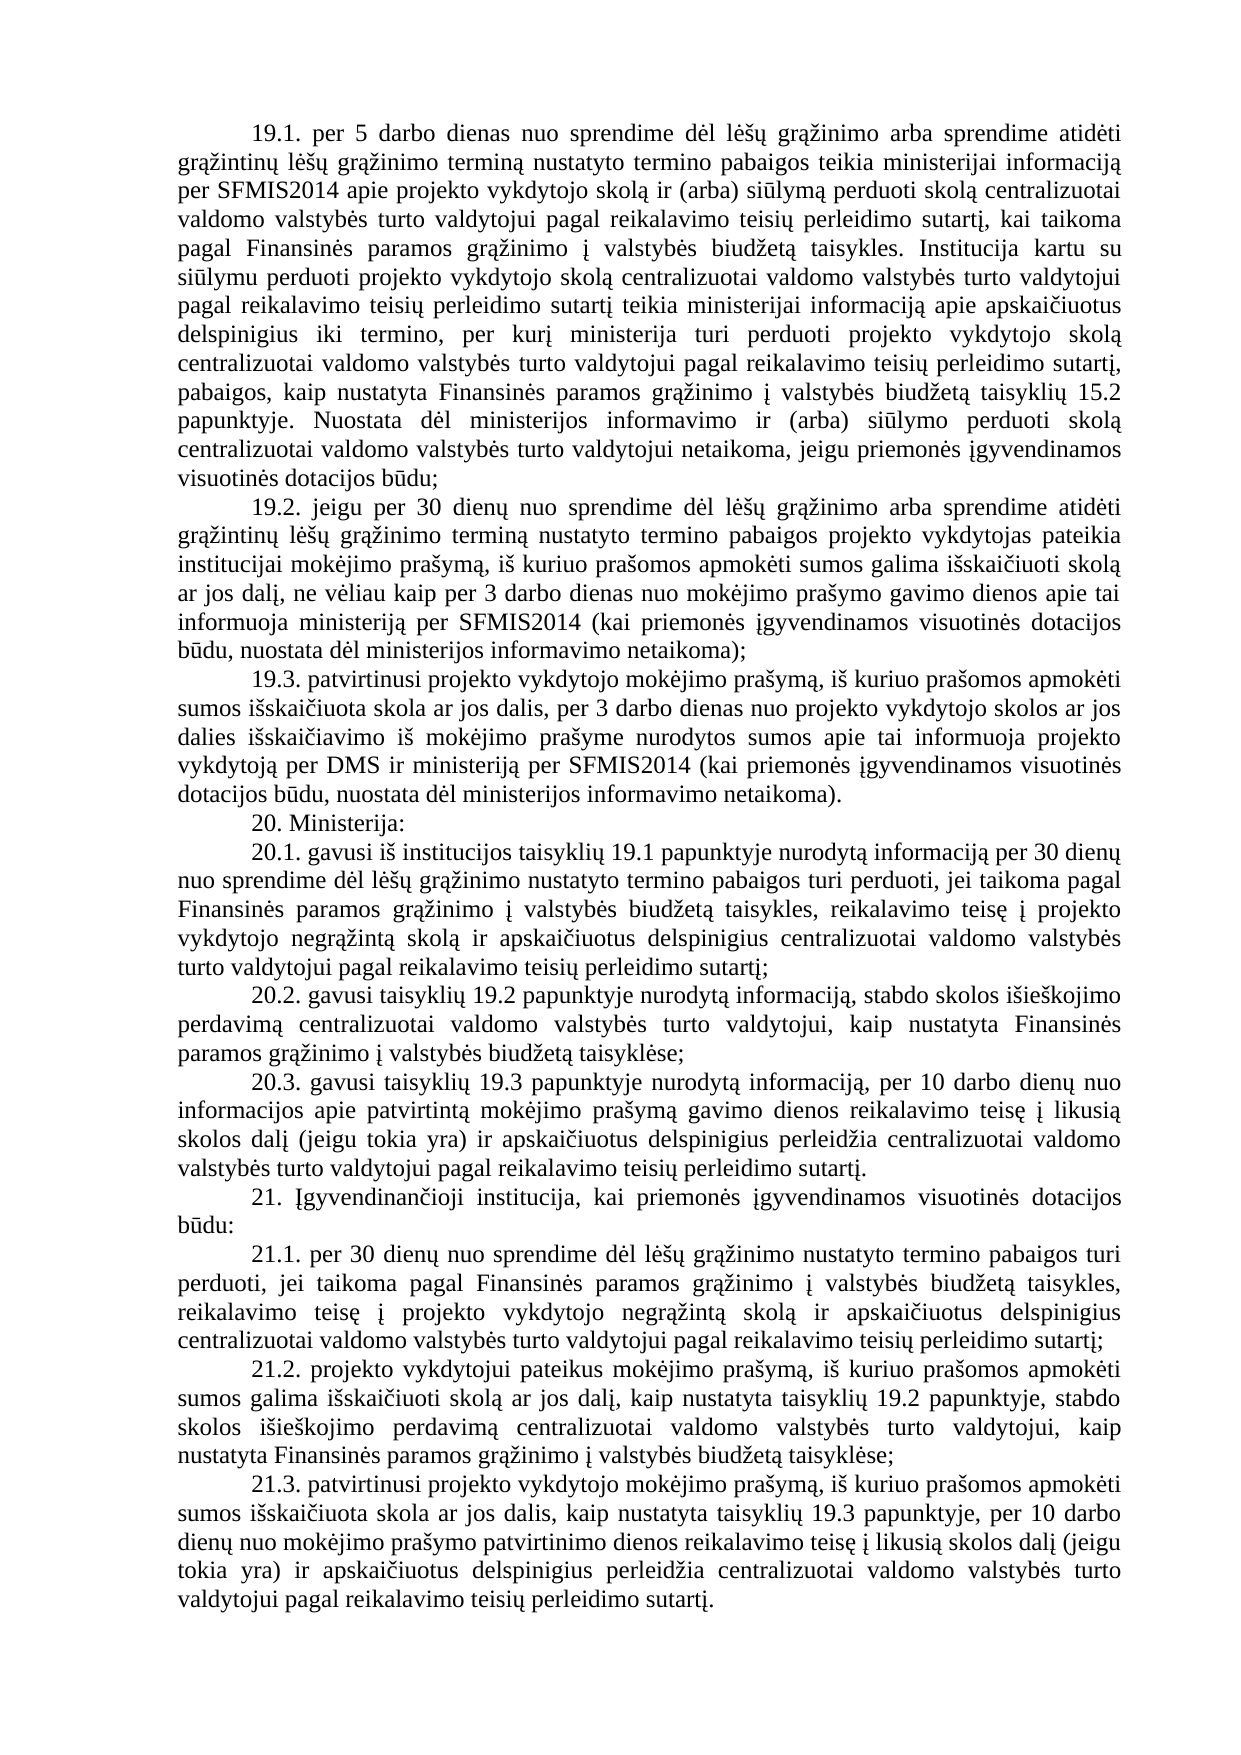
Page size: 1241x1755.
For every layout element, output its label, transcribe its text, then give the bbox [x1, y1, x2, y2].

text 21. Įgyvendinančioji institucija, kai priemonės įgyvendinamos visuotinės dotacijos būdu: [177, 1182, 1122, 1239]
text 20.3. gavusi taisyklių 19.3 papunktyje nurodytą informaciją, per 10 darbo dienų nuo informacijos apie patvirtintą mokėjimo prašymą gavimo dienos reikalavimo teisę į likusią skolos dalį (jeigu tokia yra) ir apskaičiuotus delspinigius perleidžia centralizuotai valdomo valstybės turto valdytojui pagal reikalavimo teisių perleidimo sutartį. [177, 1067, 1122, 1182]
text 21.3. patvirtinusi projekto vykdytojo mokėjimo prašymą, iš kuriuo prašomos apmokėti sumos išskaičiuota skola ar jos dalis, kaip nustatyta taisyklių 19.3 papunktyje, per 10 darbo dienų nuo mokėjimo prašymo patvirtinimo dienos reikalavimo teisę į likusią skolos dalį (jeigu tokia yra) ir apskaičiuotus delspinigius perleidžia centralizuotai valdomo valstybės turto valdytojui pagal reikalavimo teisių perleidimo sutartį. [177, 1469, 1122, 1613]
text 20.1. gavusi iš institucijos taisyklių 19.1 papunktyje nurodytą informaciją per 30 dienų nuo sprendime dėl lėšų grąžinimo nustatyto termino pabaigos turi perduoti, jei taikoma pagal Finansinės paramos grąžinimo į valstybės biudžetą taisykles, reikalavimo teisę į projekto vykdytojo negrąžintą skolą ir apskaičiuotus delspinigius centralizuotai valdomo valstybės turto valdytojui pagal reikalavimo teisių perleidimo sutartį; [177, 837, 1122, 981]
text 20.2. gavusi taisyklių 19.2 papunktyje nurodytą informaciją, stabdo skolos išieškojimo perdavimą centralizuotai valdomo valstybės turto valdytojui, kaip nustatyta Finansinės paramos grąžinimo į valstybės biudžetą taisyklėse; [177, 981, 1122, 1067]
text 21.1. per 30 dienų nuo sprendime dėl lėšų grąžinimo nustatyto termino pabaigos turi perduoti, jei taikoma pagal Finansinės paramos grąžinimo į valstybės biudžetą taisykles, reikalavimo teisę į projekto vykdytojo negrąžintą skolą ir apskaičiuotus delspinigius centralizuotai valdomo valstybės turto valdytojui pagal reikalavimo teisių perleidimo sutartį; [177, 1239, 1122, 1354]
text 19.2. jeigu per 30 dienų nuo sprendime dėl lėšų grąžinimo arba sprendime atidėti grąžintinų lėšų grąžinimo terminą nustatyto termino pabaigos projekto vykdytojas pateikia institucijai mokėjimo prašymą, iš kuriuo prašomos apmokėti sumos galima išskaičiuoti skolą ar jos dalį, ne vėliau kaip per 3 darbo dienas nuo mokėjimo prašymo gavimo dienos apie tai informuoja ministeriją per SFMIS2014 (kai priemonės įgyvendinamos visuotinės dotacijos būdu, nuostata dėl ministerijos informavimo netaikoma); [177, 492, 1122, 664]
text 20. Ministerija: [177, 808, 1122, 837]
text 21.2. projekto vykdytojui pateikus mokėjimo prašymą, iš kuriuo prašomos apmokėti sumos galima išskaičiuoti skolą ar jos dalį, kaip nustatyta taisyklių 19.2 papunktyje, stabdo skolos išieškojimo perdavimą centralizuotai valdomo valstybės turto valdytojui, kaip nustatyta Finansinės paramos grąžinimo į valstybės biudžetą taisyklėse; [177, 1354, 1122, 1469]
text 19.1. per 5 darbo dienas nuo sprendime dėl lėšų grąžinimo arba sprendime atidėti grąžintinų lėšų grąžinimo terminą nustatyto termino pabaigos teikia ministerijai informaciją per SFMIS2014 apie projekto vykdytojo skolą ir (arba) siūlymą perduoti skolą centralizuotai valdomo valstybės turto valdytojui pagal reikalavimo teisių perleidimo sutartį, kai taikoma pagal Finansinės paramos grąžinimo į valstybės biudžetą taisykles. Institucija kartu su siūlymu perduoti projekto vykdytojo skolą centralizuotai valdomo valstybės turto valdytojui pagal reikalavimo teisių perleidimo sutartį teikia ministerijai informaciją apie apskaičiuotus delspinigius iki termino, per kurį ministerija turi perduoti projekto vykdytojo skolą centralizuotai valdomo valstybės turto valdytojui pagal reikalavimo teisių perleidimo sutartį, pabaigos, kaip nustatyta Finansinės paramos grąžinimo į valstybės biudžetą taisyklių 15.2 papunktyje. Nuostata dėl ministerijos informavimo ir (arba) siūlymo perduoti skolą centralizuotai valdomo valstybės turto valdytojui netaikoma, jeigu priemonės įgyvendinamos visuotinės dotacijos būdu; [177, 118, 1122, 492]
text 19.3. patvirtinusi projekto vykdytojo mokėjimo prašymą, iš kuriuo prašomos apmokėti sumos išskaičiuota skola ar jos dalis, per 3 darbo dienas nuo projekto vykdytojo skolos ar jos dalies išskaičiavimo iš mokėjimo prašyme nurodytos sumos apie tai informuoja projekto vykdytoją per DMS ir ministeriją per SFMIS2014 (kai priemonės įgyvendinamos visuotinės dotacijos būdu, nuostata dėl ministerijos informavimo netaikoma). [177, 664, 1122, 808]
